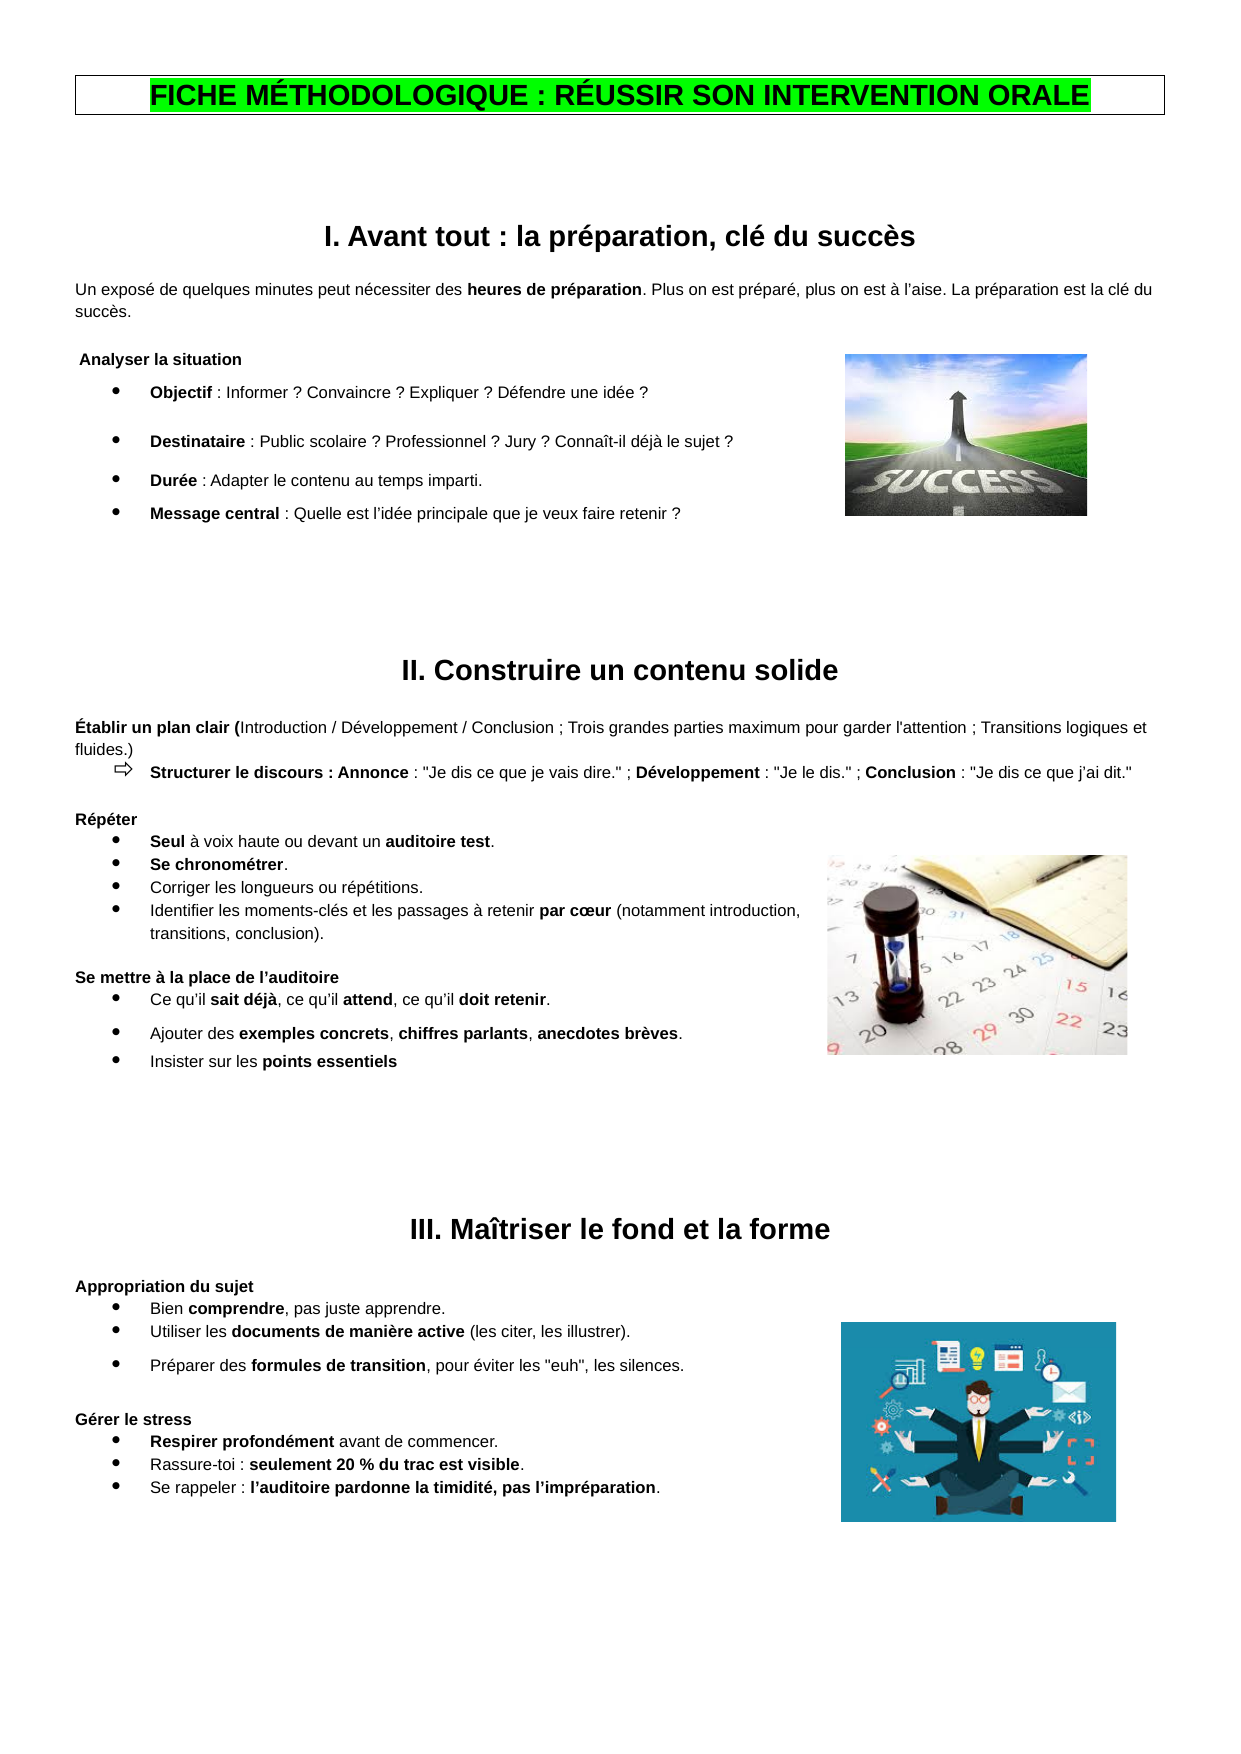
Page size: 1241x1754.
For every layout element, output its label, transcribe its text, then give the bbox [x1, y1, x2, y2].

text Répéter [75, 809, 1165, 829]
list Préparer des formules de transition, pour éviter les "euh", les silences. [112, 1345, 841, 1379]
list Respirer profondément avant de commencer. [112, 1432, 841, 1452]
text Analyser la situation [75, 349, 1165, 368]
text Un exposé de quelques minutes peut nécessiter des heures de préparation. Plus on est préparé, plus on est à l’aise. La préparation est la clé du succès. [75, 279, 1165, 321]
list Ajouter des exemples concrets, chiffres parlants, anecdotes brèves. [112, 1012, 827, 1047]
list [1088, 421, 1165, 455]
list Utiliser les documents de manière active (les citer, les illustrer). [112, 1322, 841, 1342]
list Durée : Adapter le contenu au temps imparti. [112, 471, 845, 491]
list Message central : Quelle est l’idée principale que je veux faire retenir ? [112, 504, 1165, 524]
text Appropriation du sujet [75, 1277, 1165, 1296]
list Objectif : Informer ? Convaincre ? Expliquer ? Défendre une idée ? [112, 371, 845, 405]
text Se mettre à la place de l’auditoire [75, 967, 827, 987]
text I. Avant tout : la préparation, clé du succès [75, 219, 1165, 252]
text FICHE MÉTHODOLOGIQUE : RÉUSSIR SON INTERVENTION ORALE [76, 76, 1164, 114]
list Se chronométrer. [112, 854, 1165, 875]
list [1117, 1432, 1165, 1452]
text Gérer le stress [75, 1410, 841, 1429]
list Bien comprendre, pas juste apprendre. [112, 1299, 1165, 1319]
text [1117, 1410, 1165, 1429]
text [1128, 967, 1165, 987]
list [1088, 371, 1165, 405]
list Identifier les moments-clés et les passages à retenir par cœur (notamment introduction, transitions, conclusion). [112, 901, 827, 943]
list Structurer le discours : Annonce : "Je dis ce que je vais dire." ; Développement : "Je le dis." ; Conclusion : "Je dis ce que j’ai dit." [112, 762, 1165, 784]
text III. Maîtriser le fond et la forme [75, 1212, 1165, 1246]
list [1088, 471, 1165, 491]
list Insister sur les points essentiels [112, 1052, 1165, 1072]
list Seul à voix haute ou devant un auditoire test. [112, 832, 1165, 852]
list [1117, 1345, 1165, 1379]
list Corriger les longueurs ou répétitions. [112, 878, 827, 898]
list Se rappeler : l’auditoire pardonne la timidité, pas l’impréparation. [112, 1478, 841, 1498]
list Destinataire : Public scolaire ? Professionnel ? Jury ? Connaît-il déjà le sujet ? [112, 421, 845, 455]
text II. Construire un contenu solide [75, 653, 1165, 687]
list Ce qu’il sait déjà, ce qu’il attend, ce qu’il doit retenir. [112, 989, 827, 1009]
text Établir un plan clair (Introduction / Développement / Conclusion ; Trois grandes parties maximum pour garder l'attention ; Transitions logiques et fluides.) [75, 718, 1165, 759]
list Rassure-toi : seulement 20 % du trac est visible. [112, 1455, 841, 1475]
